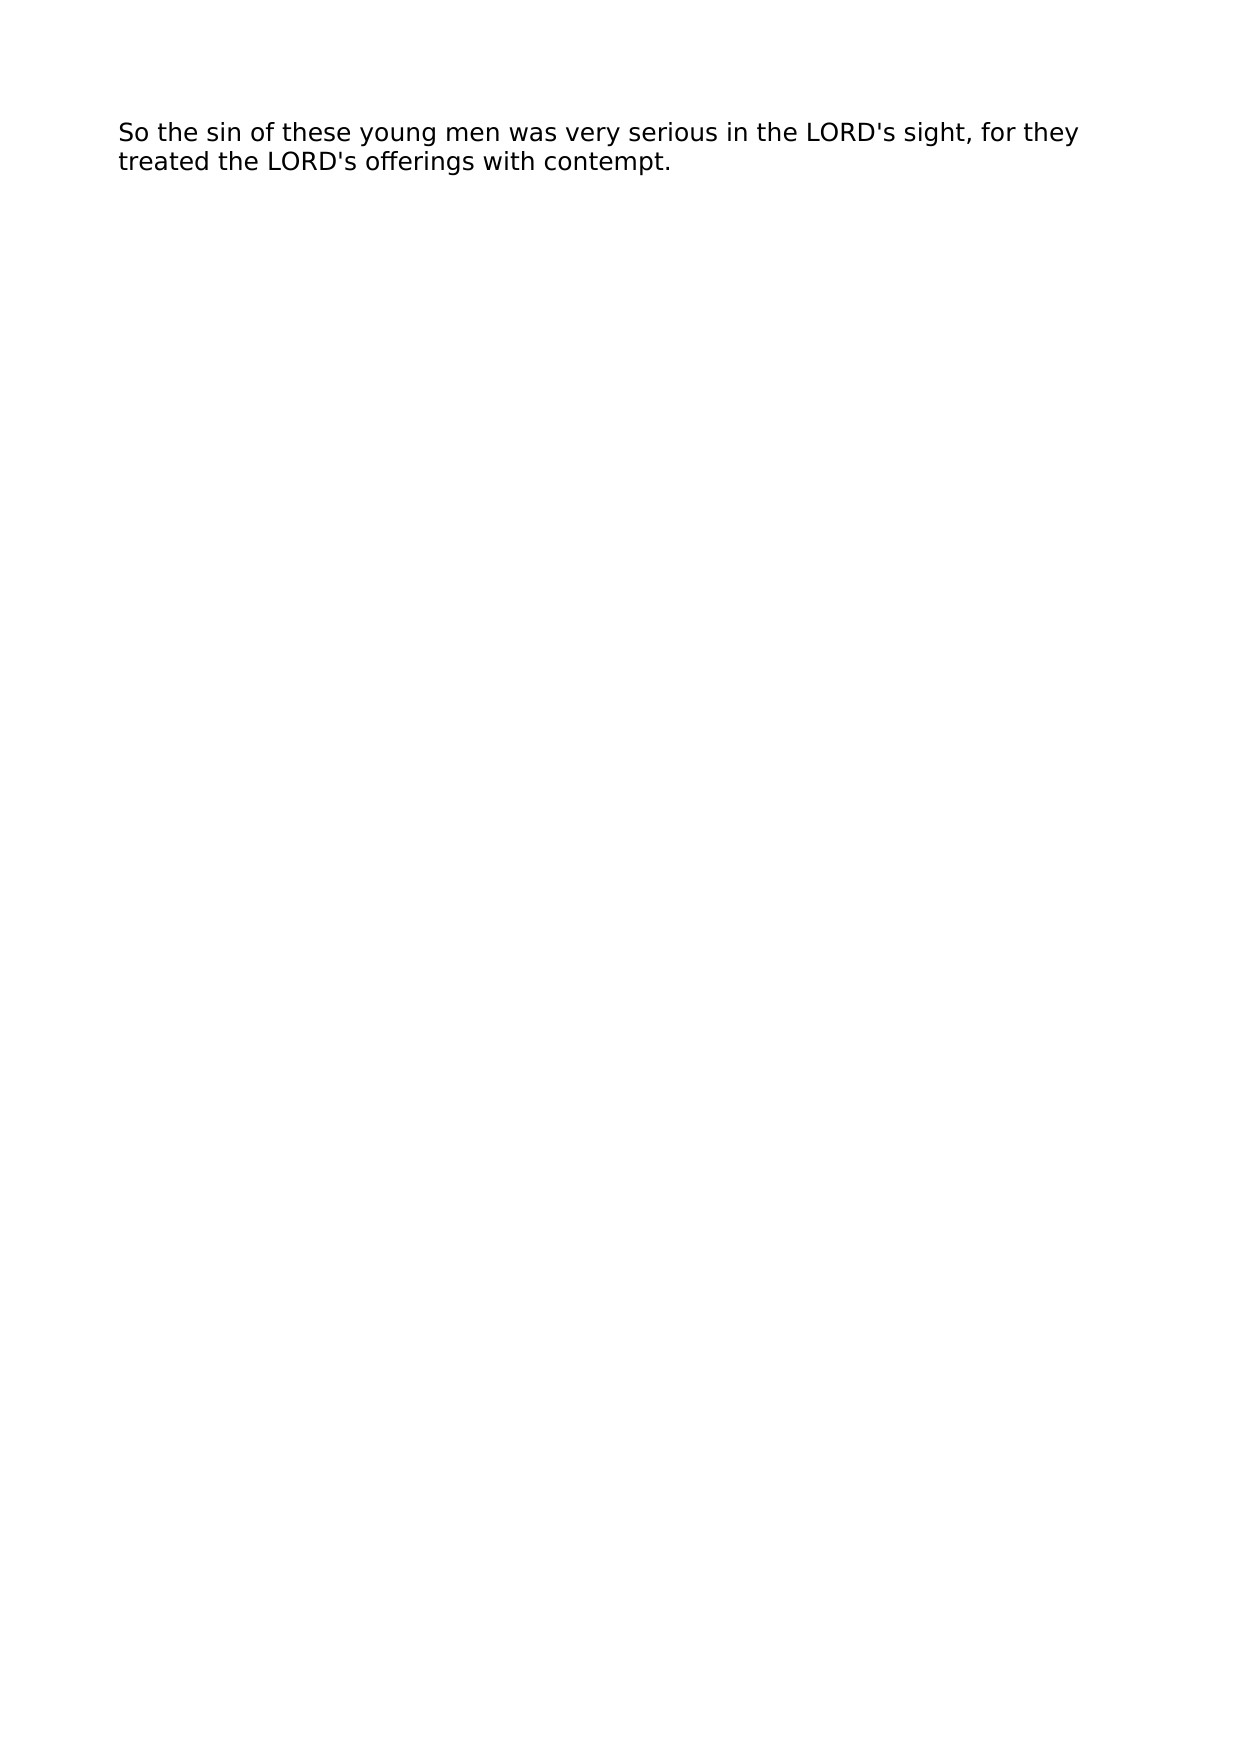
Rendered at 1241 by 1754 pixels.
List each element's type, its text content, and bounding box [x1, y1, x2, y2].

text So the sin of these young men was very serious in the LORD's sight, for they treated the LORD's offerings with contempt. [118, 118, 1122, 176]
